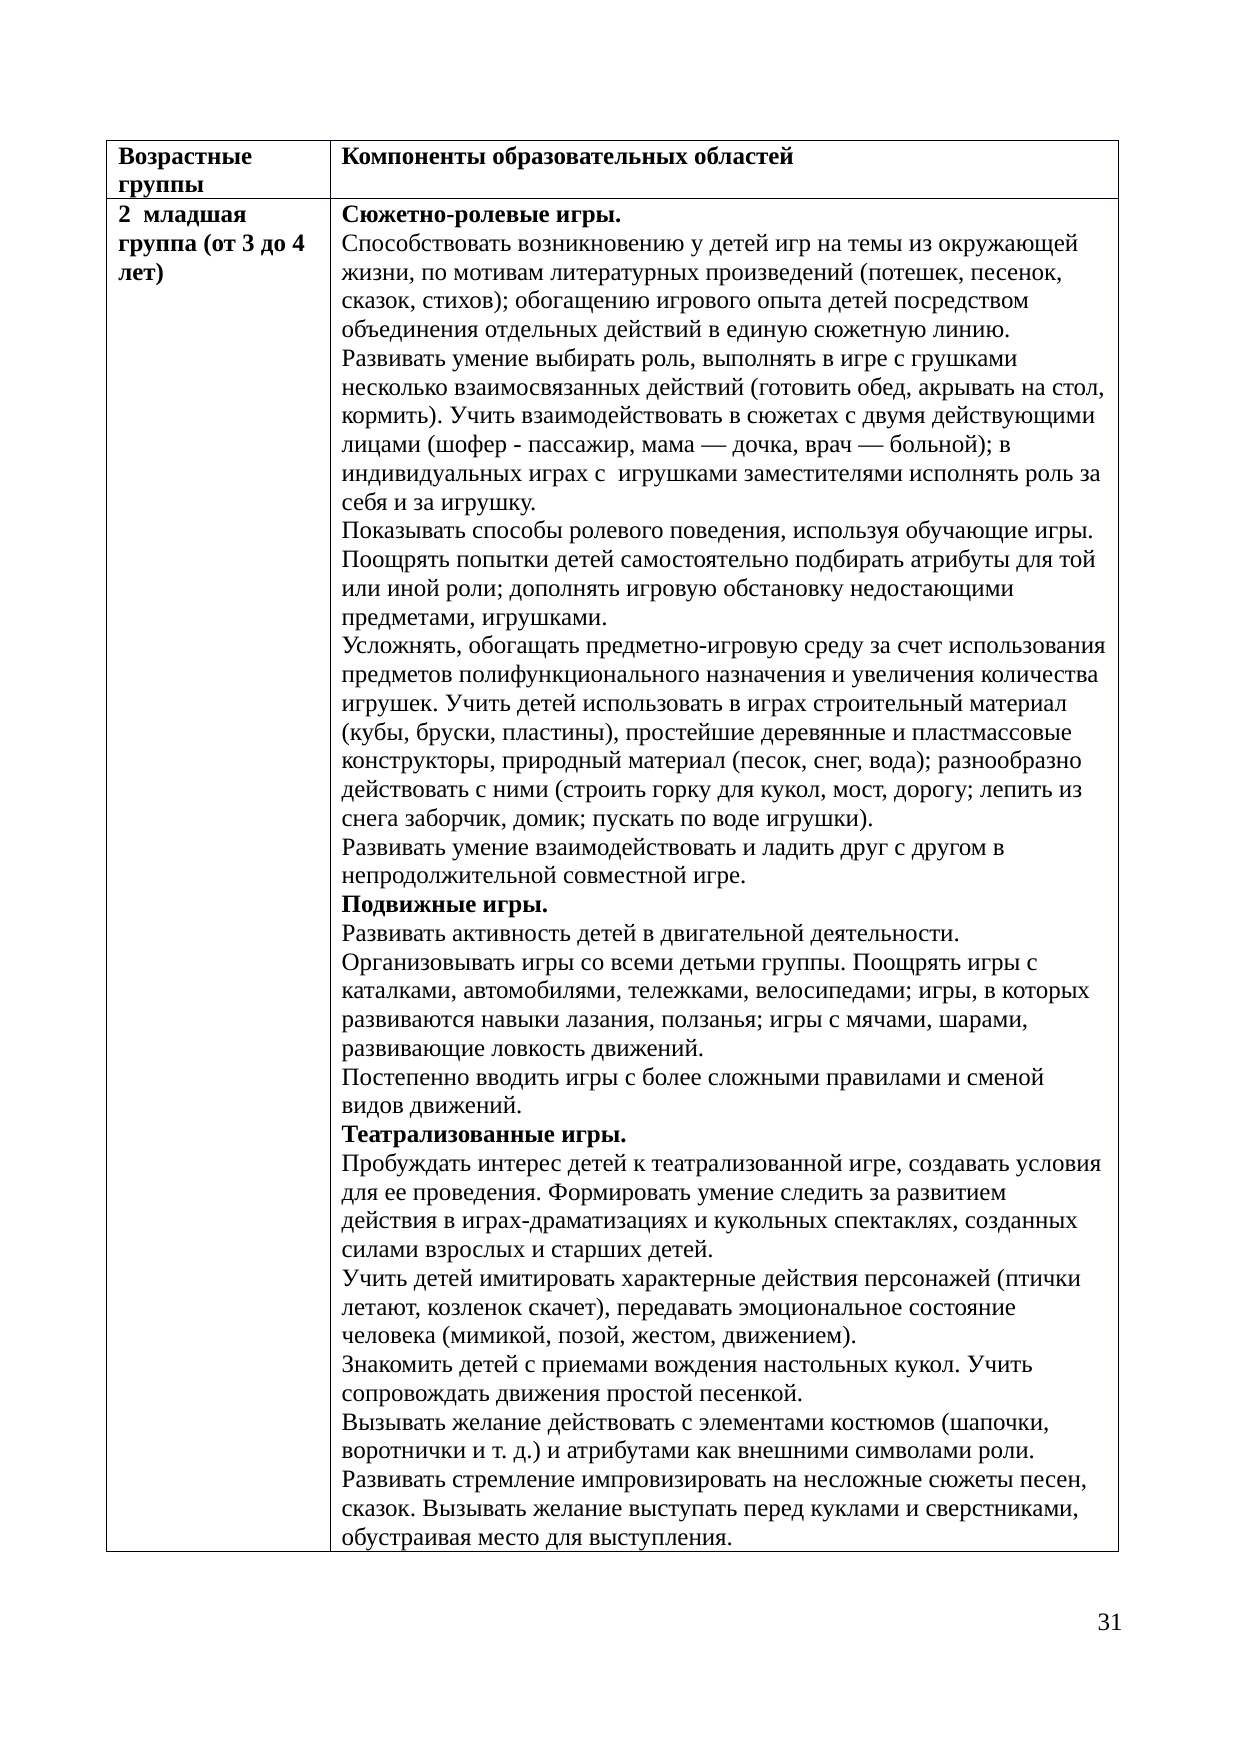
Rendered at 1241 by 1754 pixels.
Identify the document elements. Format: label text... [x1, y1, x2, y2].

table_header Компоненты образовательных областей [331, 141, 1118, 198]
table_cell Сюжетно-ролевые игры. Способствовать возникновению у детей игр на темы из окружающей жизни, по мотивам литературных произведений (потешек, песенок, сказок, стихов); обогащению игрового опыта детей посредством объединения отдельных действий в единую сюжетную линию. Развивать умение выбирать роль, выполнять в игре с грушками несколько взаимосвязанных действий (готовить обед, акрывать на стол, кормить). Учить взаимодействовать в сюжетах с двумя действующими лицами (шофер - пассажир, мама — дочка, врач — больной); в индивидуальных играх с игрушками заместителями исполнять роль за себя и за игрушку. Показывать способы ролевого поведения, используя обучающие игры. Поощрять попытки детей самостоятельно подбирать атрибуты для той или иной роли; дополнять игровую обстановку недостающими предметами, игрушками. Усложнять, обогащать предметно-игровую среду за счет использования предметов полифункционального назначения и увеличения количества игрушек. Учить детей использовать в играх строительный материал (кубы, бруски, пластины), простейшие деревянные и пластмассовые конструкторы, природный материал (песок, снег, вода); разнообразно действовать с ними (строить горку для кукол, мост, дорогу; лепить из снега заборчик, домик; пускать по воде игрушки). Развивать умение взаимодействовать и ладить друг с другом в непродолжительной совместной игре. Подвижные игры. Развивать активность детей в двигательной деятельности. Организовывать игры со всеми детьми группы. Поощрять игры с каталками, автомобилями, тележками, велосипедами; игры, в которых развиваются навыки лазания, ползанья; игры с мячами, шарами, развивающие ловкость движений. Постепенно вводить игры с более сложными правилами и сменой видов движений. Театрализованные игры. Пробуждать интерес детей к театрализованной игре, создавать условия для ее проведения. Формировать умение следить за развитием действия в играх-драматизациях и кукольных спектаклях, созданных силами взрослых и старших детей. Учить детей имитировать характерные действия персонажей (птички летают, козленок скачет), передавать эмоциональное состояние человека (мимикой, позой, жестом, движением). Знакомить детей с приемами вождения настольных кукол. Учить сопровождать движения простой песенкой. Вызывать желание действовать с элементами костюмов (шапочки, воротнички и т. д.) и атрибутами как внешними символами роли. Развивать стремление импровизировать на несложные сюжеты песен, сказок. Вызывать желание выступать перед куклами и сверстниками, обустраивая место для выступления. [331, 199, 1118, 1551]
table_cell 2 младшая группа (от 3 до 4 лет) [107, 199, 330, 1551]
table_header Возрастные группы [107, 141, 330, 198]
